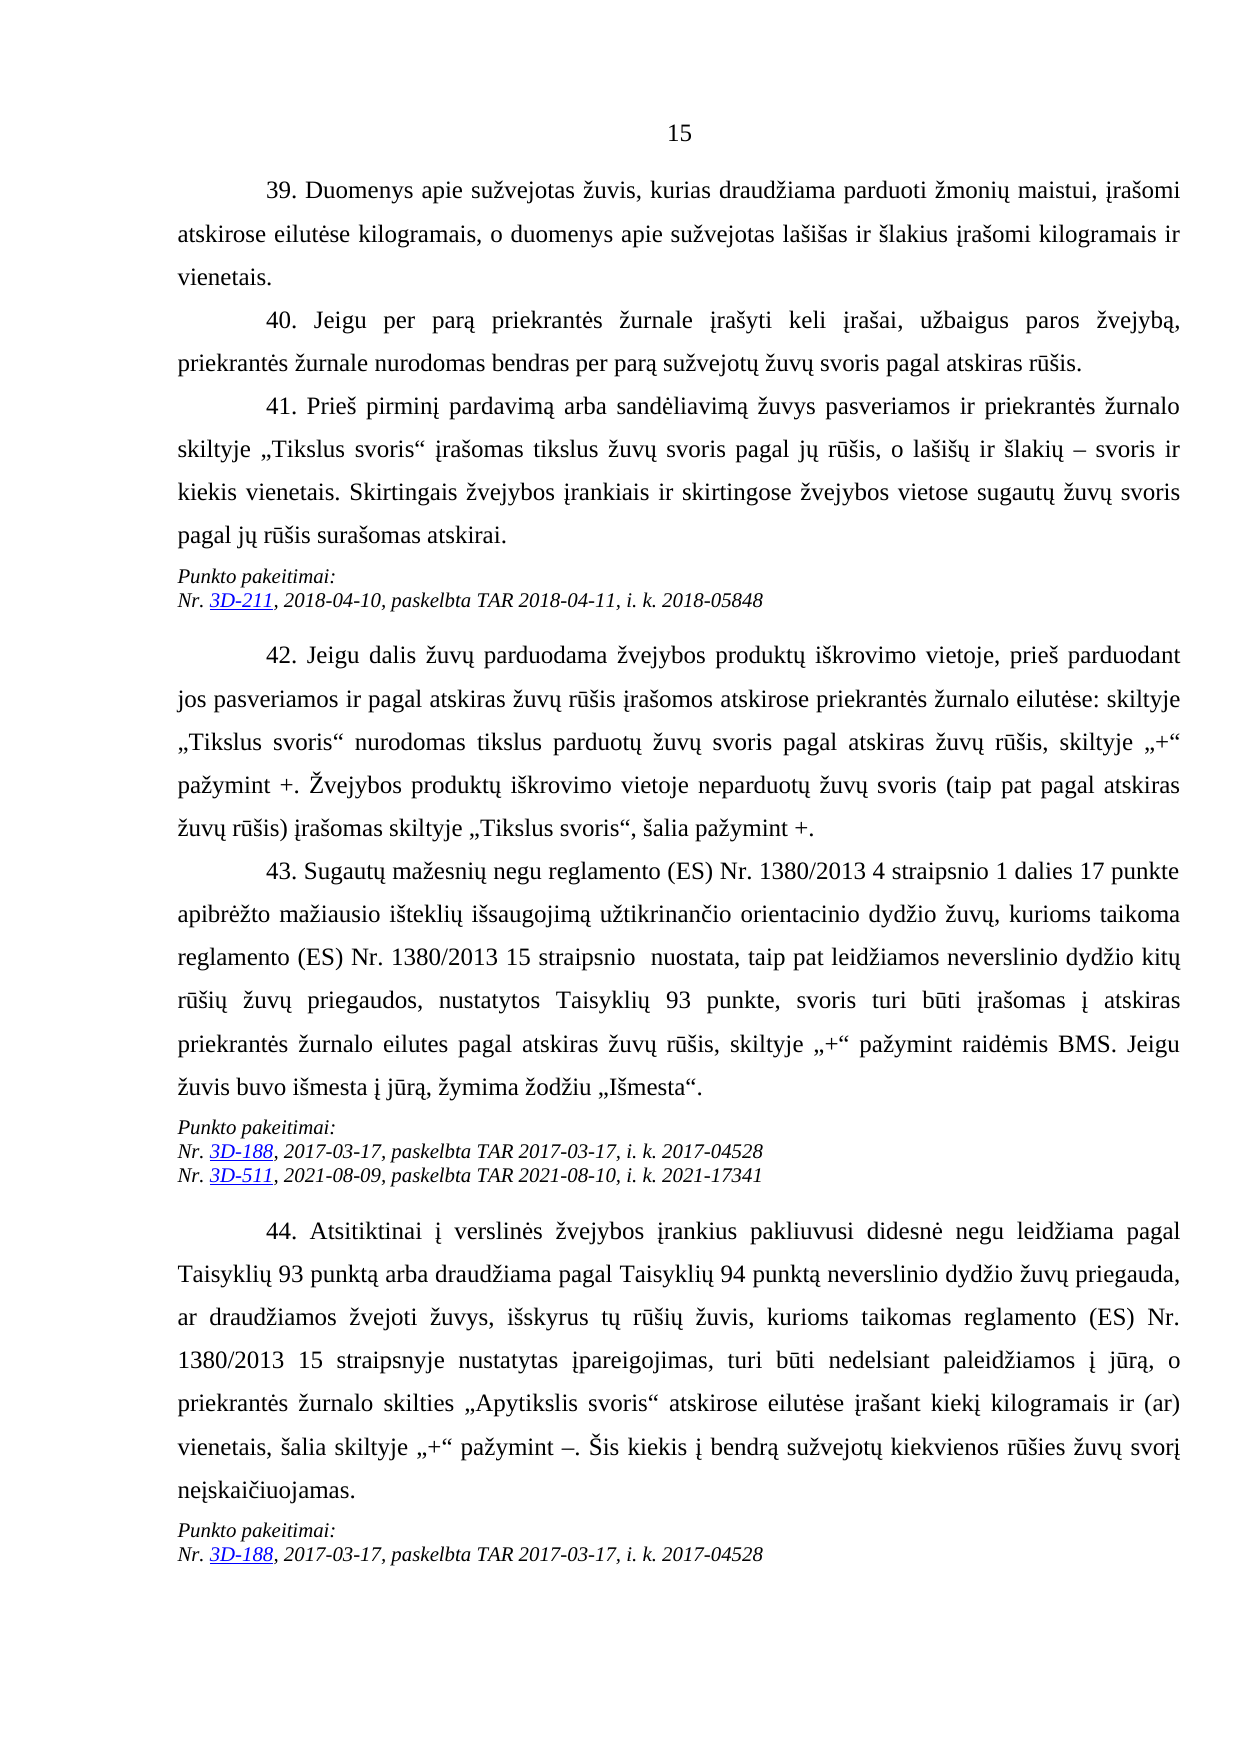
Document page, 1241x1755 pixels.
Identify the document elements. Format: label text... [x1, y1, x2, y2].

text Nr. 3D-188, 2017-03-17, paskelbta TAR 2017-03-17, i. k. 2017-04528 [177, 1139, 1181, 1163]
text 42. Jeigu dalis žuvų parduodama žvejybos produktų iškrovimo vietoje, prieš parduodant jos pasveriamos ir pagal atskiras žuvų rūšis įrašomos atskirose priekrantės žurnalo eilutėse: skiltyje „Tikslus svoris“ nurodomas tikslus parduotų žuvų svoris pagal atskiras žuvų rūšis, skiltyje „+“ pažymint +. Žvejybos produktų iškrovimo vietoje neparduotų žuvų svoris (taip pat pagal atskiras žuvų rūšis) įrašomas skiltyje „Tikslus svoris“, šalia pažymint +. [177, 641, 1181, 842]
text 43. Sugautų mažesnių negu reglamento (ES) Nr. 1380/2013 4 straipsnio 1 dalies 17 punkte apibrėžto mažiausio išteklių išsaugojimą užtikrinančio orientacinio dydžio žuvų, kurioms taikoma reglamento (ES) Nr. 1380/2013 15 straipsnio nuostata, taip pat leidžiamos neverslinio dydžio kitų rūšių žuvų priegaudos, nustatytos Taisyklių 93 punkte, svoris turi būti įrašomas į atskiras priekrantės žurnalo eilutes pagal atskiras žuvų rūšis, skiltyje „+“ pažymint raidėmis BMS. Jeigu žuvis buvo išmesta į jūrą, žymima žodžiu „Išmesta“. [177, 856, 1181, 1101]
text 40. Jeigu per parą priekrantės žurnale įrašyti keli įrašai, užbaigus paros žvejybą, priekrantės žurnale nurodomas bendras per parą sužvejotų žuvų svoris pagal atskiras rūšis. [177, 305, 1181, 377]
text Nr. 3D-511, 2021-08-09, paskelbta TAR 2021-08-10, i. k. 2021-17341 [177, 1163, 1181, 1187]
text Punkto pakeitimai: [177, 1115, 1181, 1139]
text Nr. 3D-188, 2017-03-17, paskelbta TAR 2017-03-17, i. k. 2017-04528 [177, 1542, 1181, 1566]
text 39. Duomenys apie sužvejotas žuvis, kurias draudžiama parduoti žmonių maistui, įrašomi atskirose eilutėse kilogramais, o duomenys apie sužvejotas lašišas ir šlakius įrašomi kilogramais ir vienetais. [177, 176, 1181, 291]
text Punkto pakeitimai: [177, 1518, 1181, 1542]
text 41. Prieš pirminį pardavimą arba sandėliavimą žuvys pasveriamos ir priekrantės žurnalo skiltyje „Tikslus svoris“ įrašomas tikslus žuvų svoris pagal jų rūšis, o lašišų ir šlakių – svoris ir kiekis vienetais. Skirtingais žvejybos įrankiais ir skirtingose žvejybos vietose sugautų žuvų svoris pagal jų rūšis surašomas atskirai. [177, 391, 1181, 549]
text 44. Atsitiktinai į verslinės žvejybos įrankius pakliuvusi didesnė negu leidžiama pagal Taisyklių 93 punktą arba draudžiama pagal Taisyklių 94 punktą neverslinio dydžio žuvų priegauda, ar draudžiamos žvejoti žuvys, išskyrus tų rūšių žuvis, kurioms taikomas reglamento (ES) Nr. 1380/2013 15 straipsnyje nustatytas įpareigojimas, turi būti nedelsiant paleidžiamos į jūrą, o priekrantės žurnalo skilties „Apytikslis svoris“ atskirose eilutėse įrašant kiekį kilogramais ir (ar) vienetais, šalia skiltyje „+“ pažymint –. Šis kiekis į bendrą sužvejotų kiekvienos rūšies žuvų svorį neįskaičiuojamas. [177, 1216, 1181, 1503]
text Punkto pakeitimai: [177, 564, 1181, 588]
text Nr. 3D-211, 2018-04-10, paskelbta TAR 2018-04-11, i. k. 2018-05848 [177, 588, 1181, 612]
